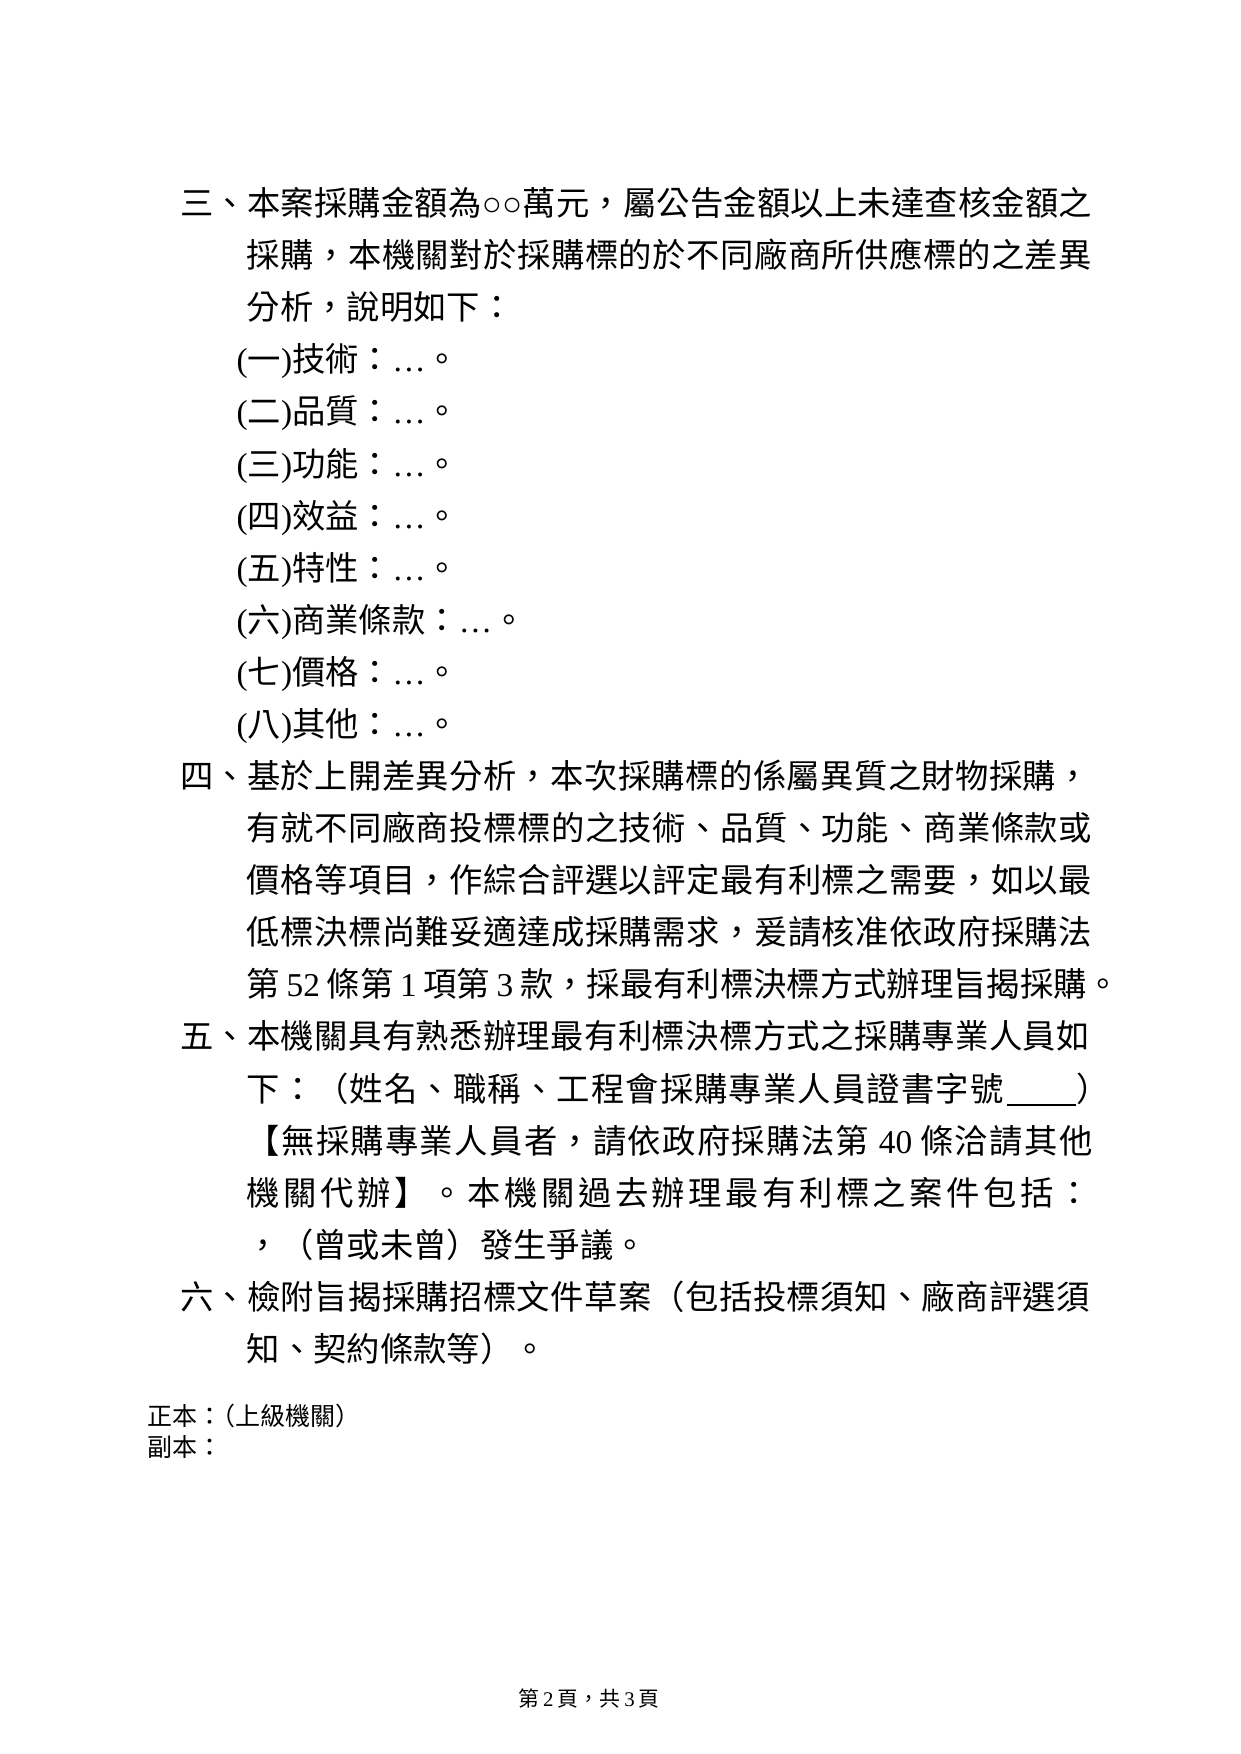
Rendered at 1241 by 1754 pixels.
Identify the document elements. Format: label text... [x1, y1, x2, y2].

list 特性：…。 [236, 538, 1092, 591]
list 功能：…。 [236, 434, 1092, 486]
list 檢附旨揭採購招標文件草案（包括投標須知、廠商評選須知、契約條款等）。 [180, 1268, 1092, 1372]
list 效益：…。 [236, 486, 1092, 538]
text 副本： [148, 1431, 1092, 1462]
list 商業條款：…。 [236, 591, 1092, 643]
list 品質：…。 [236, 382, 1092, 434]
list 其他：…。 [236, 695, 1092, 747]
list 本機關具有熟悉辦理最有利標決標方式之採購專業人員如下：（姓名、職稱、工程會採購專業人員證書字號 ）【無採購專業人員者，請依政府採購法第40條洽請其他機關代辦】。本機關過去辦理最有利標之案件包括： ，（曾或未曾）發生爭議。 [180, 1007, 1092, 1268]
text 正本：（上級機關） [148, 1400, 1092, 1431]
list 本案採購金額為○○萬元，屬公告金額以上未達查核金額之採購，本機關對於採購標的於不同廠商所供應標的之差異分析，說明如下： [180, 174, 1092, 330]
list 價格：…。 [236, 643, 1092, 695]
list 技術：…。 [236, 330, 1092, 382]
list 基於上開差異分析，本次採購標的係屬異質之財物採購，有就不同廠商投標標的之技術、品質、功能、商業條款或價格等項目，作綜合評選以評定最有利標之需要，如以最低標決標尚難妥適達成採購需求，爰請核准依政府採購法第52條第1項第3款，採最有利標決標方式辦理旨揭採購。 [180, 747, 1092, 1007]
